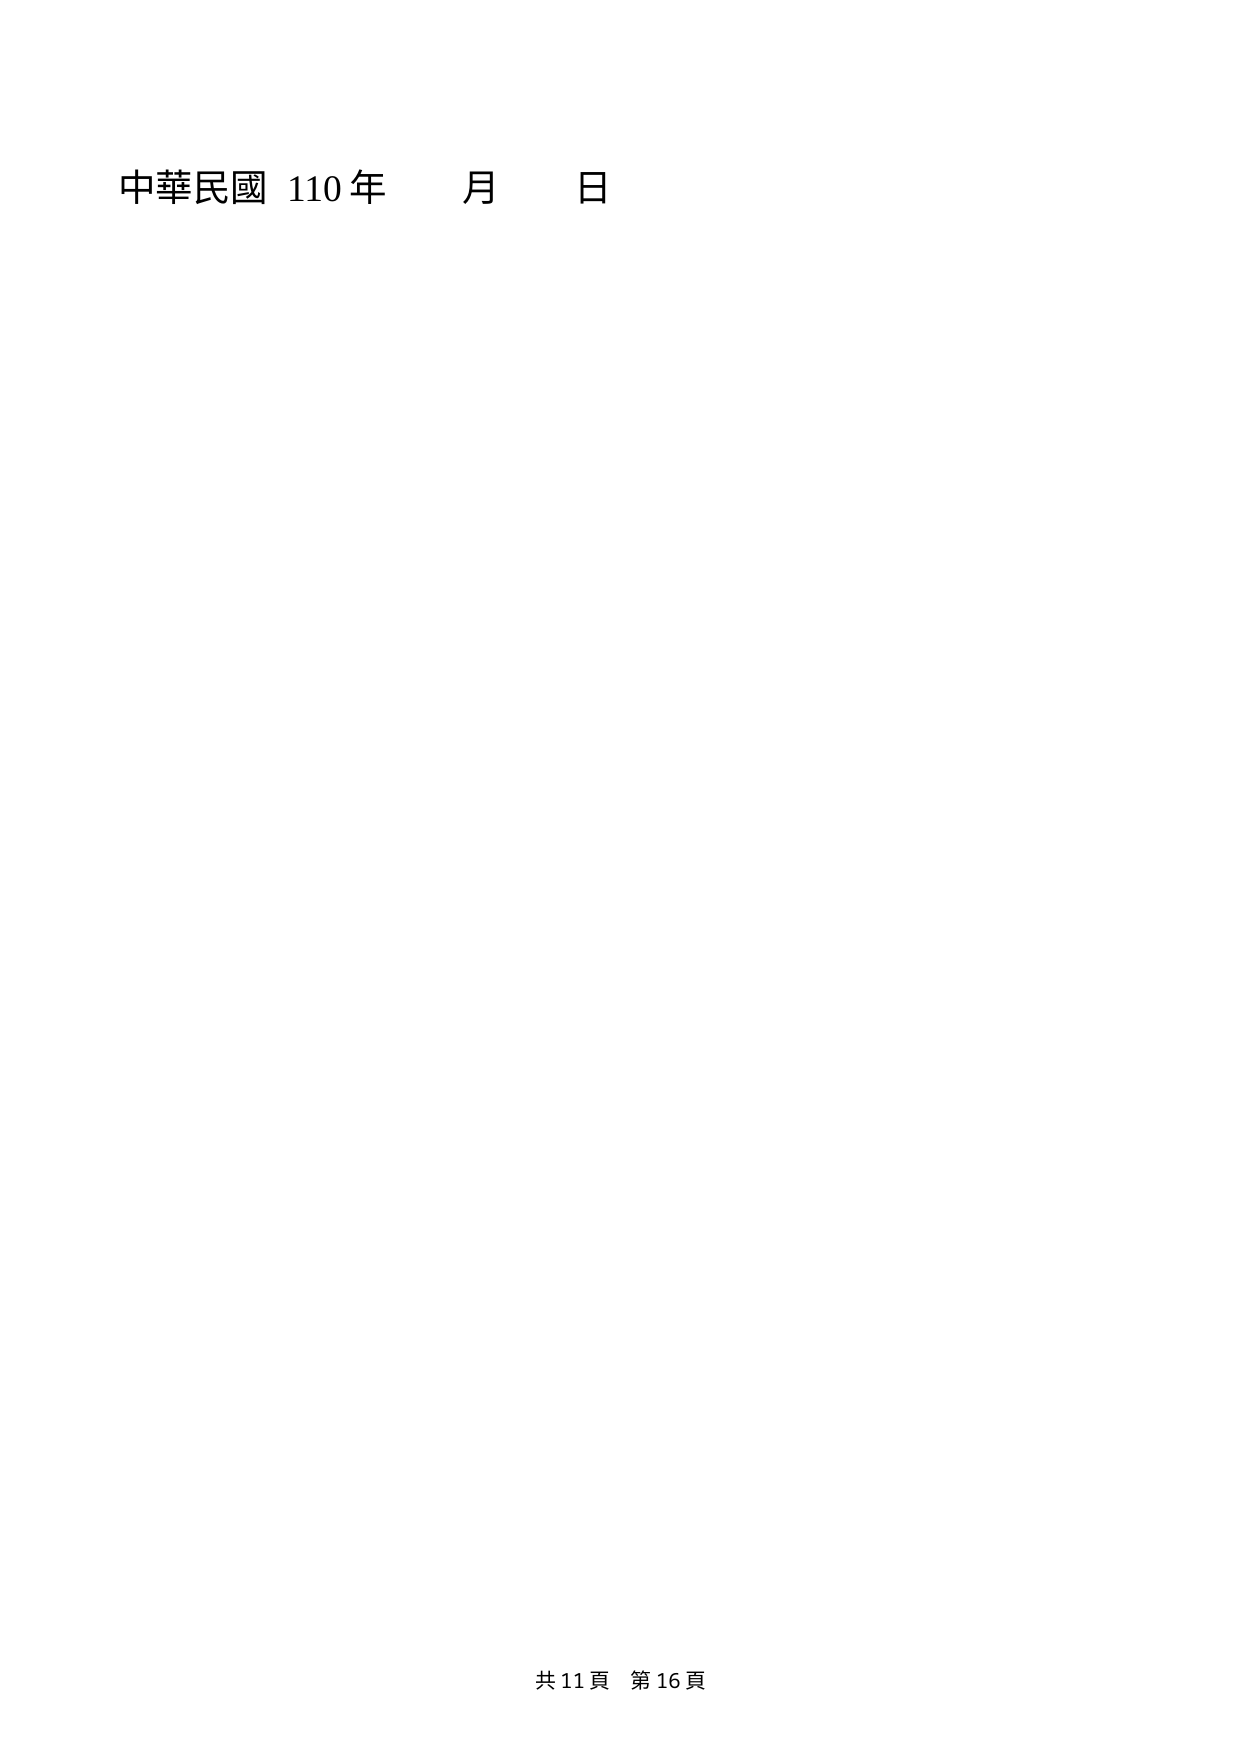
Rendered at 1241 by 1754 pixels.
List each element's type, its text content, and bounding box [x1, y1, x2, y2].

text 中華民國 110年 月 日 [118, 143, 1122, 206]
